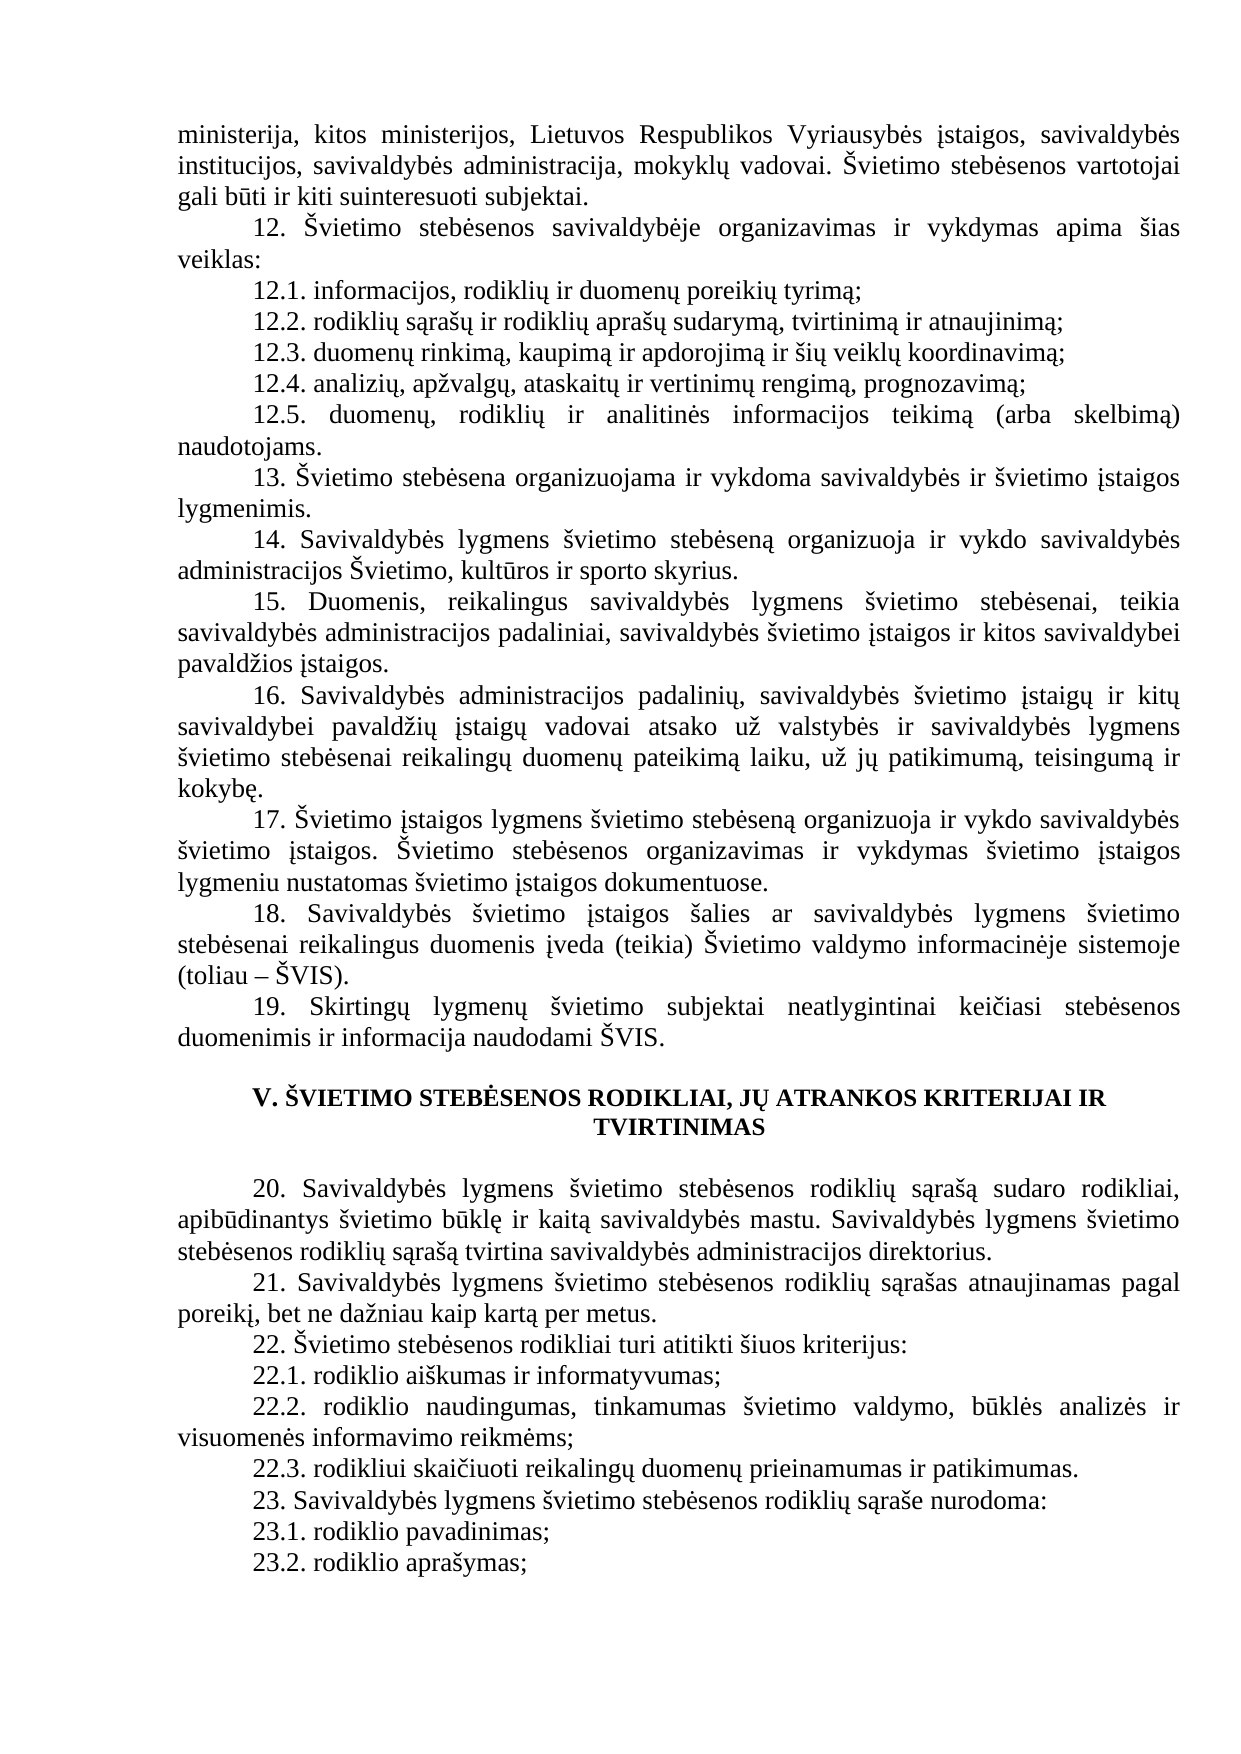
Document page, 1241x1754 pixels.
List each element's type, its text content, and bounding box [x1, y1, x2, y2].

text 22. Švietimo stebėsenos rodikliai turi atitikti šiuos kriterijus: [177, 1328, 1181, 1359]
text ministerija, kitos ministerijos, Lietuvos Respublikos Vyriausybės įstaigos, savivaldybės institucijos, savivaldybės administracija, mokyklų vadovai. Švietimo stebėsenos vartotojai gali būti ir kiti suinteresuoti subjektai. [177, 118, 1181, 212]
text V. ŠVIETIMO STEBĖSENOS RODIKLIAI, JŲ ATRANKOS KRITERIJAI IR TVIRTINIMAS [177, 1081, 1181, 1141]
text 20. Savivaldybės lygmens švietimo stebėsenos rodiklių sąrašą sudaro rodikliai, apibūdinantys švietimo būklę ir kaitą savivaldybės mastu. Savivaldybės lygmens švietimo stebėsenos rodiklių sąrašą tvirtina savivaldybės administracijos direktorius. [177, 1172, 1181, 1266]
text 22.1. rodiklio aiškumas ir informatyvumas; [177, 1359, 1181, 1390]
text 12. Švietimo stebėsenos savivaldybėje organizavimas ir vykdymas apima šias veiklas: [177, 212, 1181, 274]
text 13. Švietimo stebėsena organizuojama ir vykdoma savivaldybės ir švietimo įstaigos lygmenimis. [177, 461, 1181, 523]
text 12.1. informacijos, rodiklių ir duomenų poreikių tyrimą; [177, 274, 1181, 305]
text 22.3. rodikliui skaičiuoti reikalingų duomenų prieinamumas ir patikimumas. [177, 1453, 1181, 1484]
text 22.2. rodiklio naudingumas, tinkamumas švietimo valdymo, būklės analizės ir visuomenės informavimo reikmėms; [177, 1390, 1181, 1453]
text 17. Švietimo įstaigos lygmens švietimo stebėseną organizuoja ir vykdo savivaldybės švietimo įstaigos. Švietimo stebėsenos organizavimas ir vykdymas švietimo įstaigos lygmeniu nustatomas švietimo įstaigos dokumentuose. [177, 803, 1181, 897]
text 16. Savivaldybės administracijos padalinių, savivaldybės švietimo įstaigų ir kitų savivaldybei pavaldžių įstaigų vadovai atsako už valstybės ir savivaldybės lygmens švietimo stebėsenai reikalingų duomenų pateikimą laiku, už jų patikimumą, teisingumą ir kokybę. [177, 679, 1181, 803]
text 12.5. duomenų, rodiklių ir analitinės informacijos teikimą (arba skelbimą) naudotojams. [177, 398, 1181, 461]
text 18. Savivaldybės švietimo įstaigos šalies ar savivaldybės lygmens švietimo stebėsenai reikalingus duomenis įveda (teikia) Švietimo valdymo informacinėje sistemoje (toliau – ŠVIS). [177, 897, 1181, 990]
text 14. Savivaldybės lygmens švietimo stebėseną organizuoja ir vykdo savivaldybės administracijos Švietimo, kultūros ir sporto skyrius. [177, 523, 1181, 585]
text 12.2. rodiklių sąrašų ir rodiklių aprašų sudarymą, tvirtinimą ir atnaujinimą; [177, 305, 1181, 336]
text 19. Skirtingų lygmenų švietimo subjektai neatlygintinai keičiasi stebėsenos duomenimis ir informacija naudodami ŠVIS. [177, 990, 1181, 1052]
text 21. Savivaldybės lygmens švietimo stebėsenos rodiklių sąrašas atnaujinamas pagal poreikį, bet ne dažniau kaip kartą per metus. [177, 1266, 1181, 1328]
text 23. Savivaldybės lygmens švietimo stebėsenos rodiklių sąraše nurodoma: [177, 1484, 1181, 1515]
text 15. Duomenis, reikalingus savivaldybės lygmens švietimo stebėsenai, teikia savivaldybės administracijos padaliniai, savivaldybės švietimo įstaigos ir kitos savivaldybei pavaldžios įstaigos. [177, 585, 1181, 679]
text 23.2. rodiklio aprašymas; [177, 1546, 1181, 1577]
text 12.3. duomenų rinkimą, kaupimą ir apdorojimą ir šių veiklų koordinavimą; [177, 336, 1181, 367]
text 12.4. analizių, apžvalgų, ataskaitų ir vertinimų rengimą, prognozavimą; [177, 367, 1181, 398]
text 23.1. rodiklio pavadinimas; [177, 1515, 1181, 1546]
